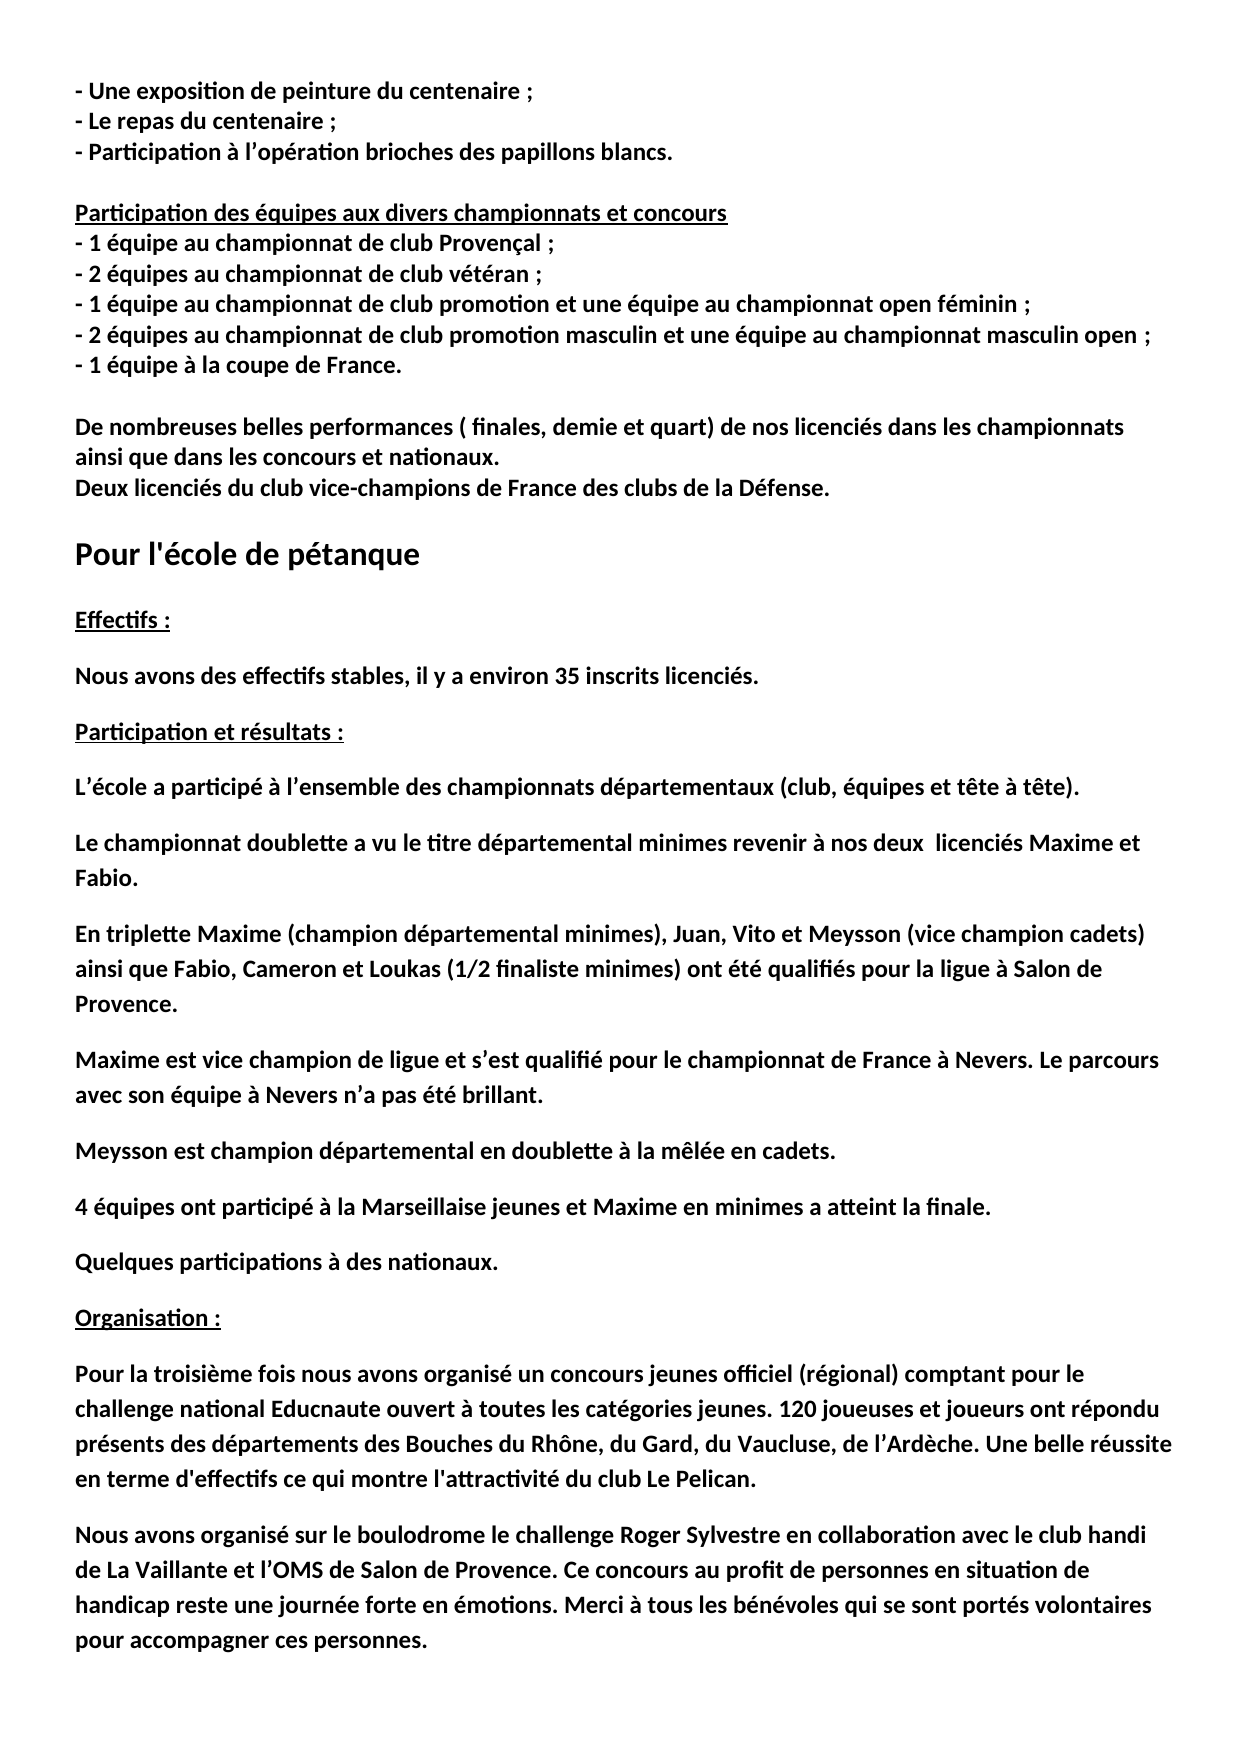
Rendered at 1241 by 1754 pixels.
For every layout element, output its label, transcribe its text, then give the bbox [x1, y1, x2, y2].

text Deux licenciés du club vice-champions de France des clubs de la Défense. [75, 472, 1176, 502]
text - Une exposition de peinture du centenaire ; [75, 75, 1176, 106]
text Pour la troisième fois nous avons organisé un concours jeunes officiel (régional) comptant pour le challenge national Educnaute ouvert à toutes les catégories jeunes. 120 joueuses et joueurs ont répondu présents des départements des Bouches du Rhône, du Gard, du Vaucluse, de l’Ardèche. Une belle réussite en terme d'effectifs ce qui montre l'attractivité du club Le Pelican. [75, 1358, 1176, 1494]
text - Le repas du centenaire ; [75, 106, 1176, 136]
text En triplette Maxime (champion départemental minimes), Juan, Vito et Meysson (vice champion cadets) ainsi que Fabio, Cameron et Loukas (1/2 finaliste minimes) ont été qualifiés pour la ligue à Salon de Provence. [75, 918, 1176, 1019]
text 4 équipes ont participé à la Marseillaise jeunes et Maxime en minimes a atteint la finale. [75, 1191, 1176, 1221]
text Le championnat doublette a vu le titre départemental minimes revenir à nos deux licenciés Maxime et Fabio. [75, 827, 1176, 893]
text Participation et résultats : [75, 716, 1176, 746]
text Organisation : [75, 1302, 1176, 1333]
text - 2 équipes au championnat de club vétéran ; [75, 258, 1176, 289]
text Pour l'école de pétanque [75, 533, 1176, 573]
text - Participation à l’opération brioches des papillons blancs. [75, 136, 1176, 167]
text - 1 équipe au championnat de club Provençal ; [75, 228, 1176, 258]
text Nous avons organisé sur le boulodrome le challenge Roger Sylvestre en collaboration avec le club handi de La Vaillante et l’OMS de Salon de Provence. Ce concours au profit de personnes en situation de handicap reste une journée forte en émotions. Merci à tous les bénévoles qui se sont portés volontaires pour accompagner ces personnes. [75, 1519, 1176, 1654]
text Effectifs : [75, 604, 1176, 634]
text L’école a participé à l’ensemble des championnats départementaux (club, équipes et tête à tête). [75, 772, 1176, 802]
text Quelques participations à des nationaux. [75, 1247, 1176, 1277]
text Meysson est champion départemental en doublette à la mêlée en cadets. [75, 1135, 1176, 1165]
text - 1 équipe à la coupe de France. [75, 350, 1176, 380]
text Nous avons des effectifs stables, il y a environ 35 inscrits licenciés. [75, 660, 1176, 690]
text - 2 équipes au championnat de club promotion masculin et une équipe au championnat masculin open ; [75, 319, 1176, 350]
text - 1 équipe au championnat de club promotion et une équipe au championnat open féminin ; [75, 289, 1176, 319]
text Participation des équipes aux divers championnats et concours [75, 197, 1176, 228]
text De nombreuses belles performances ( finales, demie et quart) de nos licenciés dans les championnats ainsi que dans les concours et nationaux. [75, 411, 1176, 472]
text Maxime est vice champion de ligue et s’est qualifié pour le championnat de France à Nevers. Le parcours avec son équipe à Nevers n’a pas été brillant. [75, 1044, 1176, 1109]
